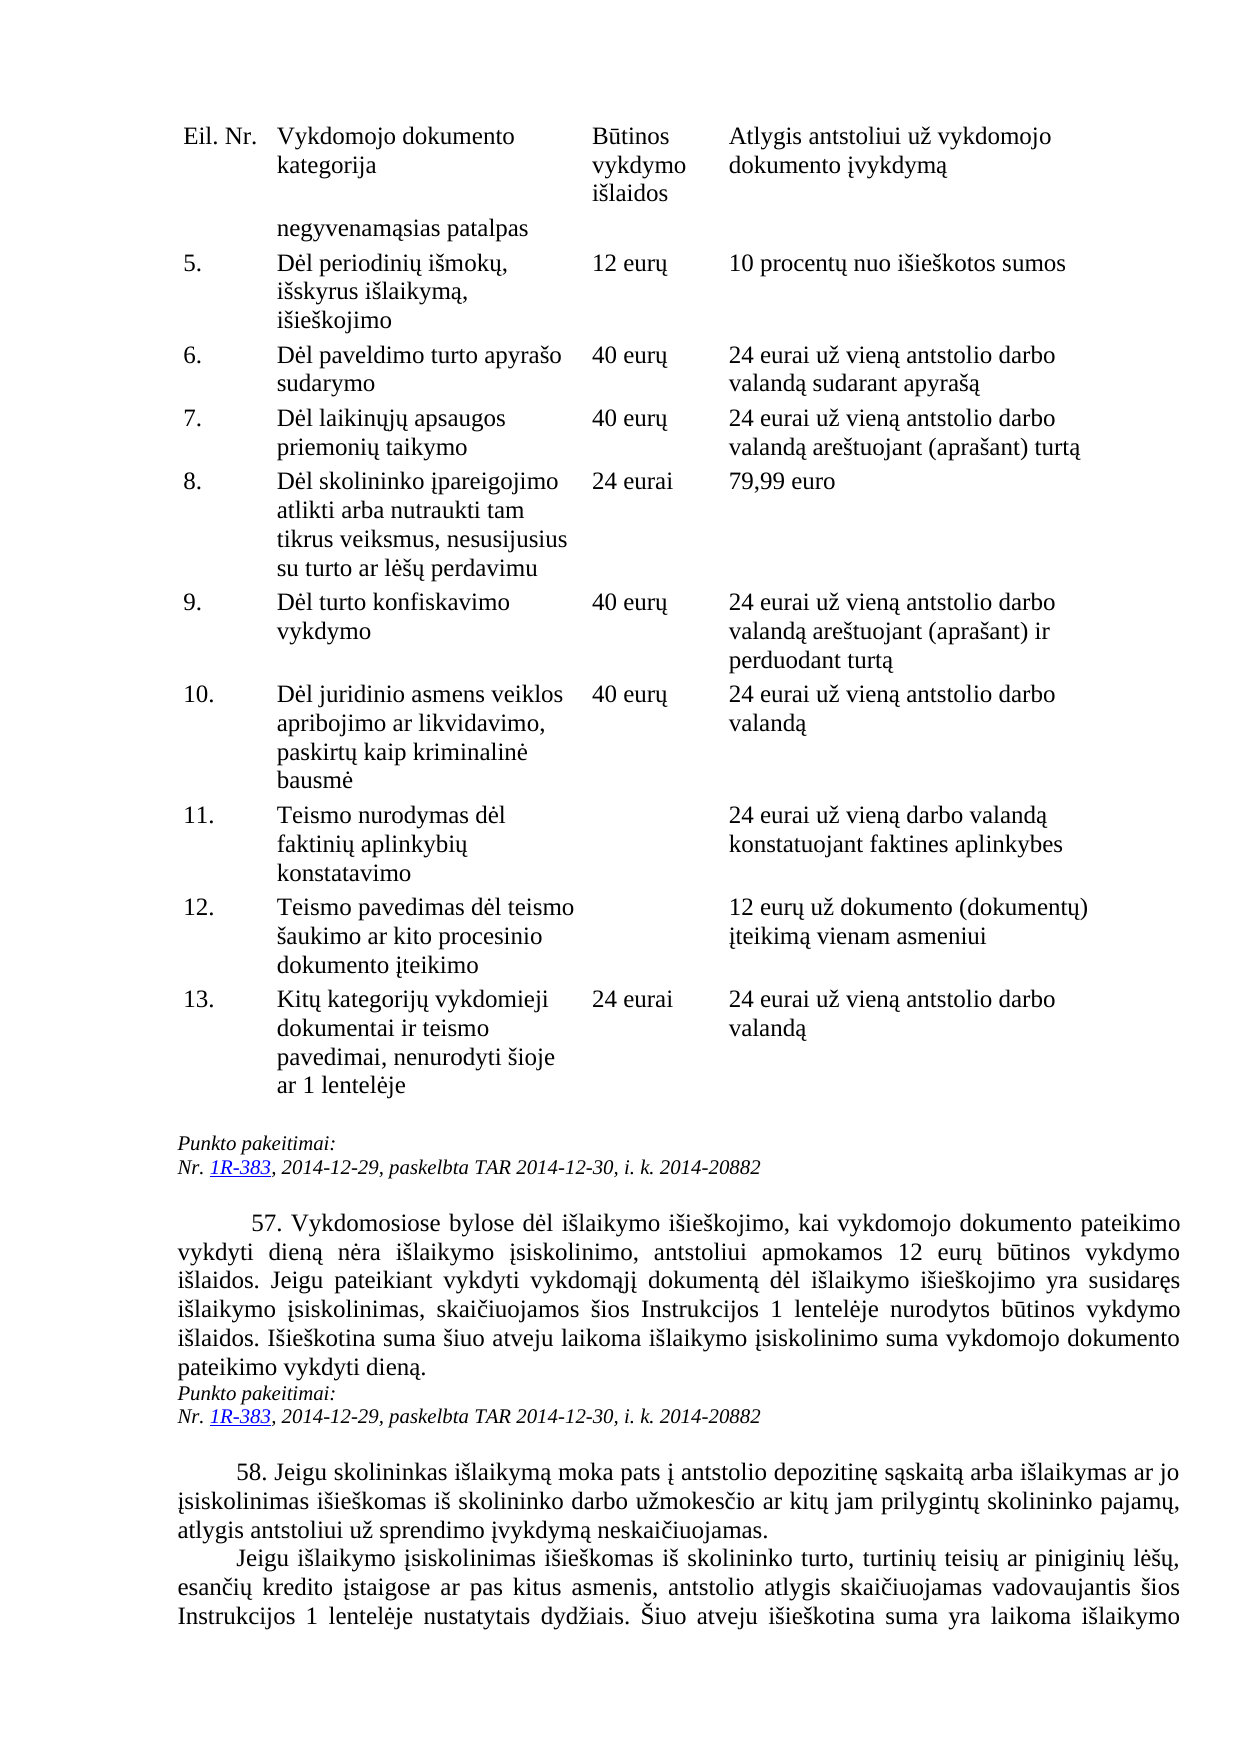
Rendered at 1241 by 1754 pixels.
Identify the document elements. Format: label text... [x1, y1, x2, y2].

table_cell [586, 210, 722, 245]
table_cell 79,99 euro [723, 464, 1122, 584]
table_cell 40 eurų [586, 337, 722, 400]
table_cell Teismo pavedimas dėl teismo šaukimo ar kito procesinio dokumento įteikimo [271, 889, 586, 981]
table_header Vykdomojo dokumento kategorija [271, 118, 586, 210]
table_cell 24 eurai [586, 464, 722, 584]
table_header Eil. Nr. [177, 118, 271, 210]
text Nr. 1R-383, 2014-12-29, paskelbta TAR 2014-12-30, i. k. 2014-20882 [177, 1404, 1181, 1428]
table_cell 11. [177, 797, 271, 889]
table_cell Dėl periodinių išmokų, išskyrus išlaikymą, išieškojimo [271, 245, 586, 337]
table_cell 40 eurų [586, 584, 722, 676]
table_cell 7. [177, 400, 271, 463]
table_cell Dėl laikinųjų apsaugos priemonių taikymo [271, 400, 586, 463]
text Punkto pakeitimai: [177, 1131, 1181, 1155]
text 57. Vykdomosiose bylose dėl išlaikymo išieškojimo, kai vykdomojo dokumento pateikimo vykdyti dieną nėra išlaikymo įsiskolinimo, antstoliui apmokamos 12 eurų būtinos vykdymo išlaidos. Jeigu pateikiant vykdyti vykdomąjį dokumentą dėl išlaikymo išieškojimo yra susidaręs išlaikymo įsiskolinimas, skaičiuojamos šios Instrukcijos 1 lentelėje nurodytos būtinos vykdymo išlaidos. Išieškotina suma šiuo atveju laikoma išlaikymo įsiskolinimo suma vykdomojo dokumento pateikimo vykdyti dieną. [177, 1208, 1181, 1380]
table_cell [177, 210, 271, 245]
table_cell Dėl juridinio asmens veiklos apribojimo ar likvidavimo, paskirtų kaip kriminalinė bausmė [271, 676, 586, 797]
table_cell Dėl skolininko įpareigojimo atlikti arba nutraukti tam tikrus veiksmus, nesusijusius su turto ar lėšų perdavimu [271, 464, 586, 584]
table_cell 12 eurų [586, 245, 722, 337]
table_cell 6. [177, 337, 271, 400]
text Jeigu išlaikymo įsiskolinimas išieškomas iš skolininko turto, turtinių teisių ar piniginių lėšų, esančių kredito įstaigose ar pas kitus asmenis, antstolio atlygis skaičiuojamas vadovaujantis šios Instrukcijos 1 lentelėje nustatytais dydžiais. Šiuo atveju išieškotina suma yra laikoma išlaikymo [177, 1543, 1181, 1630]
table_cell 12. [177, 889, 271, 981]
table_cell [723, 210, 1122, 245]
table_cell Dėl turto konfiskavimo vykdymo [271, 584, 586, 676]
table_cell 24 eurai už vieną antstolio darbo valandą [723, 676, 1122, 797]
table_cell 24 eurai [586, 981, 722, 1102]
table_header Atlygis antstoliui už vykdomojo dokumento įvykdymą [723, 118, 1122, 210]
table_cell [586, 889, 722, 981]
table_cell 40 eurų [586, 400, 722, 463]
table_cell Dėl paveldimo turto apyrašo sudarymo [271, 337, 586, 400]
table_cell 24 eurai už vieną antstolio darbo valandą sudarant apyrašą [723, 337, 1122, 400]
table_cell 24 eurai už vieną antstolio darbo valandą areštuojant (aprašant) turtą [723, 400, 1122, 463]
text Nr. 1R-383, 2014-12-29, paskelbta TAR 2014-12-30, i. k. 2014-20882 [177, 1155, 1181, 1179]
table_cell 9. [177, 584, 271, 676]
text Punkto pakeitimai: [177, 1380, 1181, 1404]
table_cell 13. [177, 981, 271, 1102]
table_cell Teismo nurodymas dėl faktinių aplinkybių konstatavimo [271, 797, 586, 889]
table_cell 8. [177, 464, 271, 584]
table_cell 10. [177, 676, 271, 797]
table_cell 24 eurai už vieną antstolio darbo valandą [723, 981, 1122, 1102]
table_cell 24 eurai už vieną darbo valandą konstatuojant faktines aplinkybes [723, 797, 1122, 889]
table_cell Kitų kategorijų vykdomieji dokumentai ir teismo pavedimai, nenurodyti šioje ar 1 lentelėje [271, 981, 586, 1102]
text 58. Jeigu skolininkas išlaikymą moka pats į antstolio depozitinę sąskaitą arba išlaikymas ar jo įsiskolinimas išieškomas iš skolininko darbo užmokesčio ar kitų jam prilygintų skolininko pajamų, atlygis antstoliui už sprendimo įvykdymą neskaičiuojamas. [177, 1457, 1181, 1543]
table_cell 40 eurų [586, 676, 722, 797]
table_cell [586, 797, 722, 889]
table_cell negyvenamąsias patalpas [271, 210, 586, 245]
table_cell 12 eurų už dokumento (dokumentų) įteikimą vienam asmeniui [723, 889, 1122, 981]
table_cell 5. [177, 245, 271, 337]
table_header Būtinos vykdymo išlaidos [586, 118, 722, 210]
table_cell 24 eurai už vieną antstolio darbo valandą areštuojant (aprašant) ir perduodant turtą [723, 584, 1122, 676]
table_cell 10 procentų nuo išieškotos sumos [723, 245, 1122, 337]
